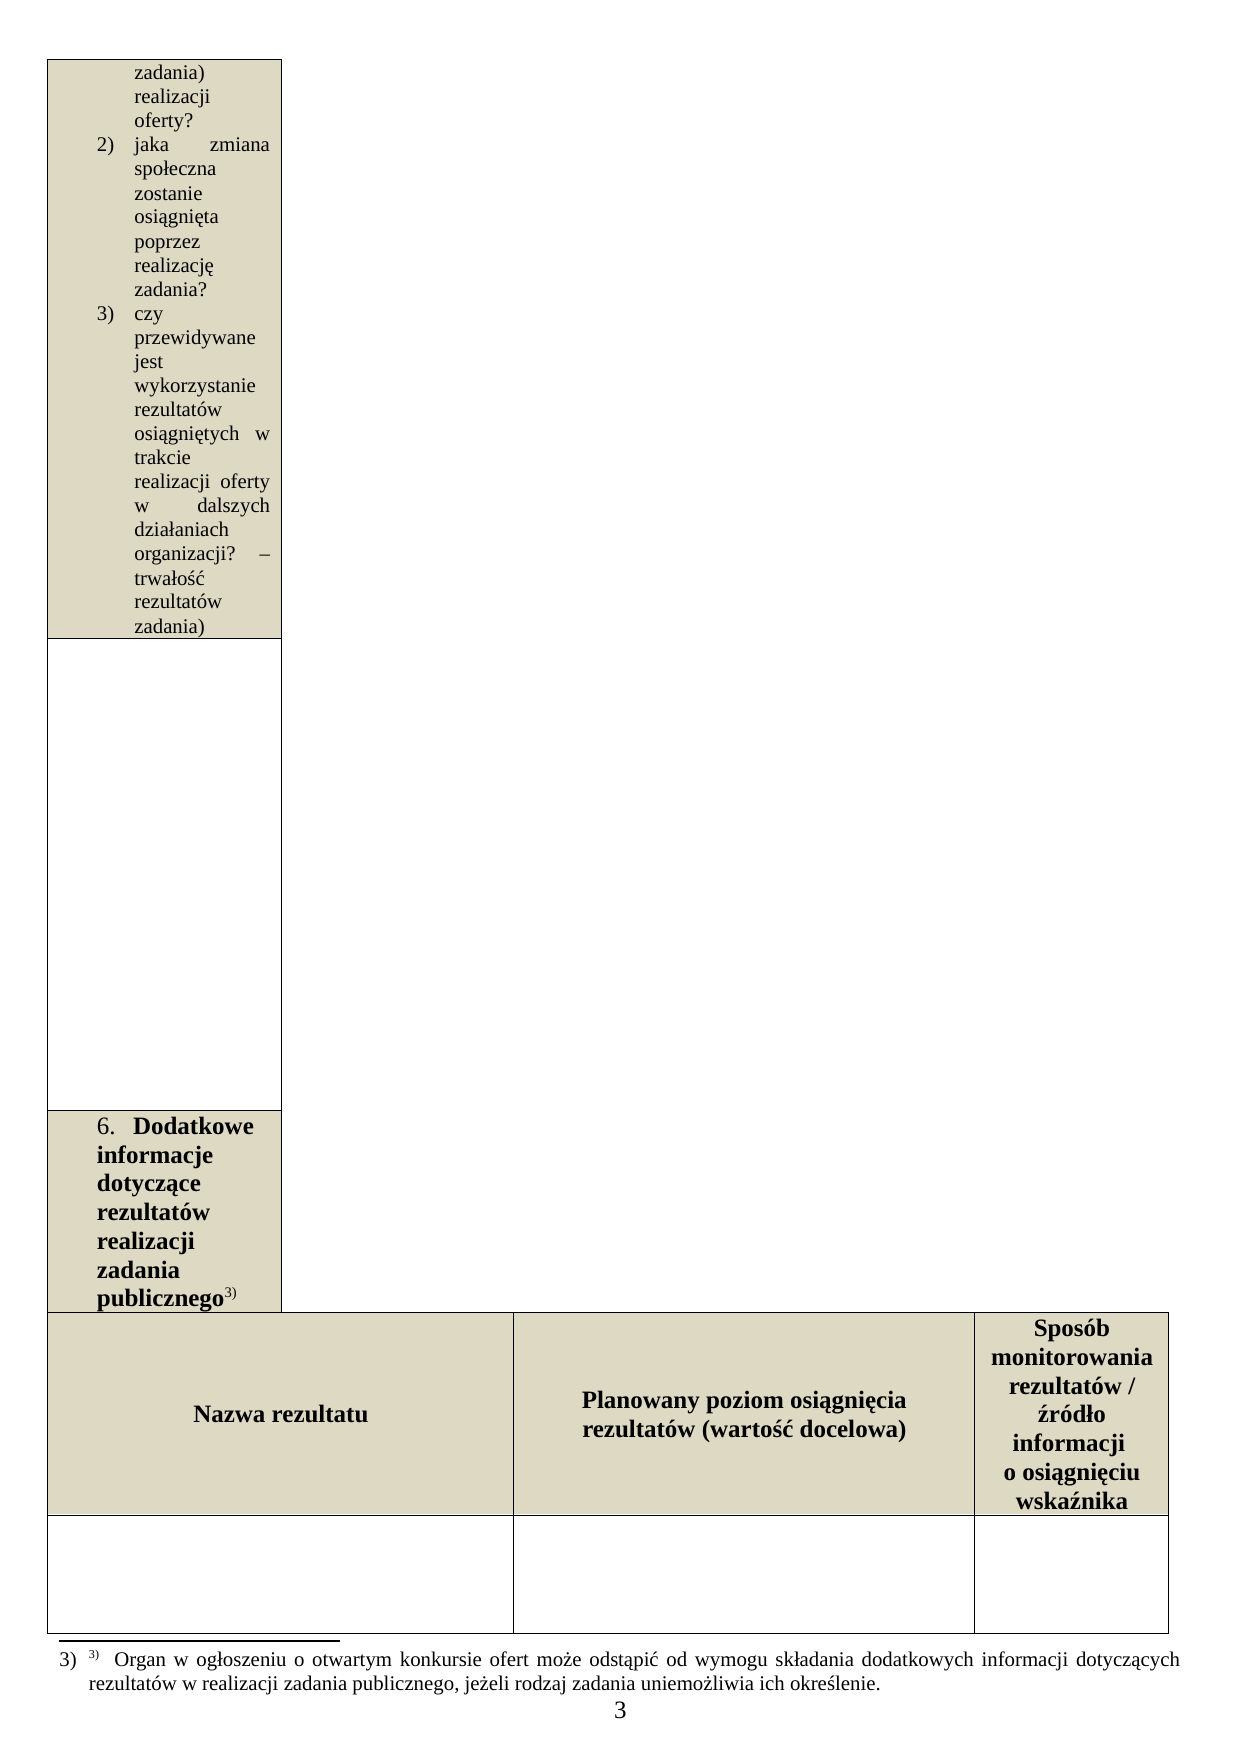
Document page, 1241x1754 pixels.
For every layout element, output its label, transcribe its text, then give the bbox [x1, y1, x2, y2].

table_cell zadania) realizacji oferty? jaka zmiana społeczna zostanie osiągnięta poprzez realizację zadania? czy przewidywane jest wykorzystanie rezultatów osiągniętych w trakcie realizacji oferty w dalszych działaniach organizacji? – trwałość rezultatów zadania) [48, 60, 281, 638]
table_cell [48, 639, 281, 1110]
table_cell Sposób monitorowania rezultatów / źródło informacji o osiągnięciu wskaźnika [975, 1313, 1168, 1514]
table_cell Dodatkowe informacje dotyczące rezultatów realizacji zadania publicznego [48, 1111, 281, 1312]
table_cell [514, 1516, 974, 1633]
table_cell Planowany poziom osiągnięcia rezultatów (wartość docelowa) [514, 1313, 974, 1514]
table_cell [282, 1110, 1169, 1312]
table_cell [282, 59, 1169, 638]
table_cell [975, 1516, 1168, 1633]
table_cell [282, 638, 1169, 1110]
table_cell Nazwa rezultatu [48, 1313, 513, 1514]
table_cell [48, 1516, 513, 1633]
